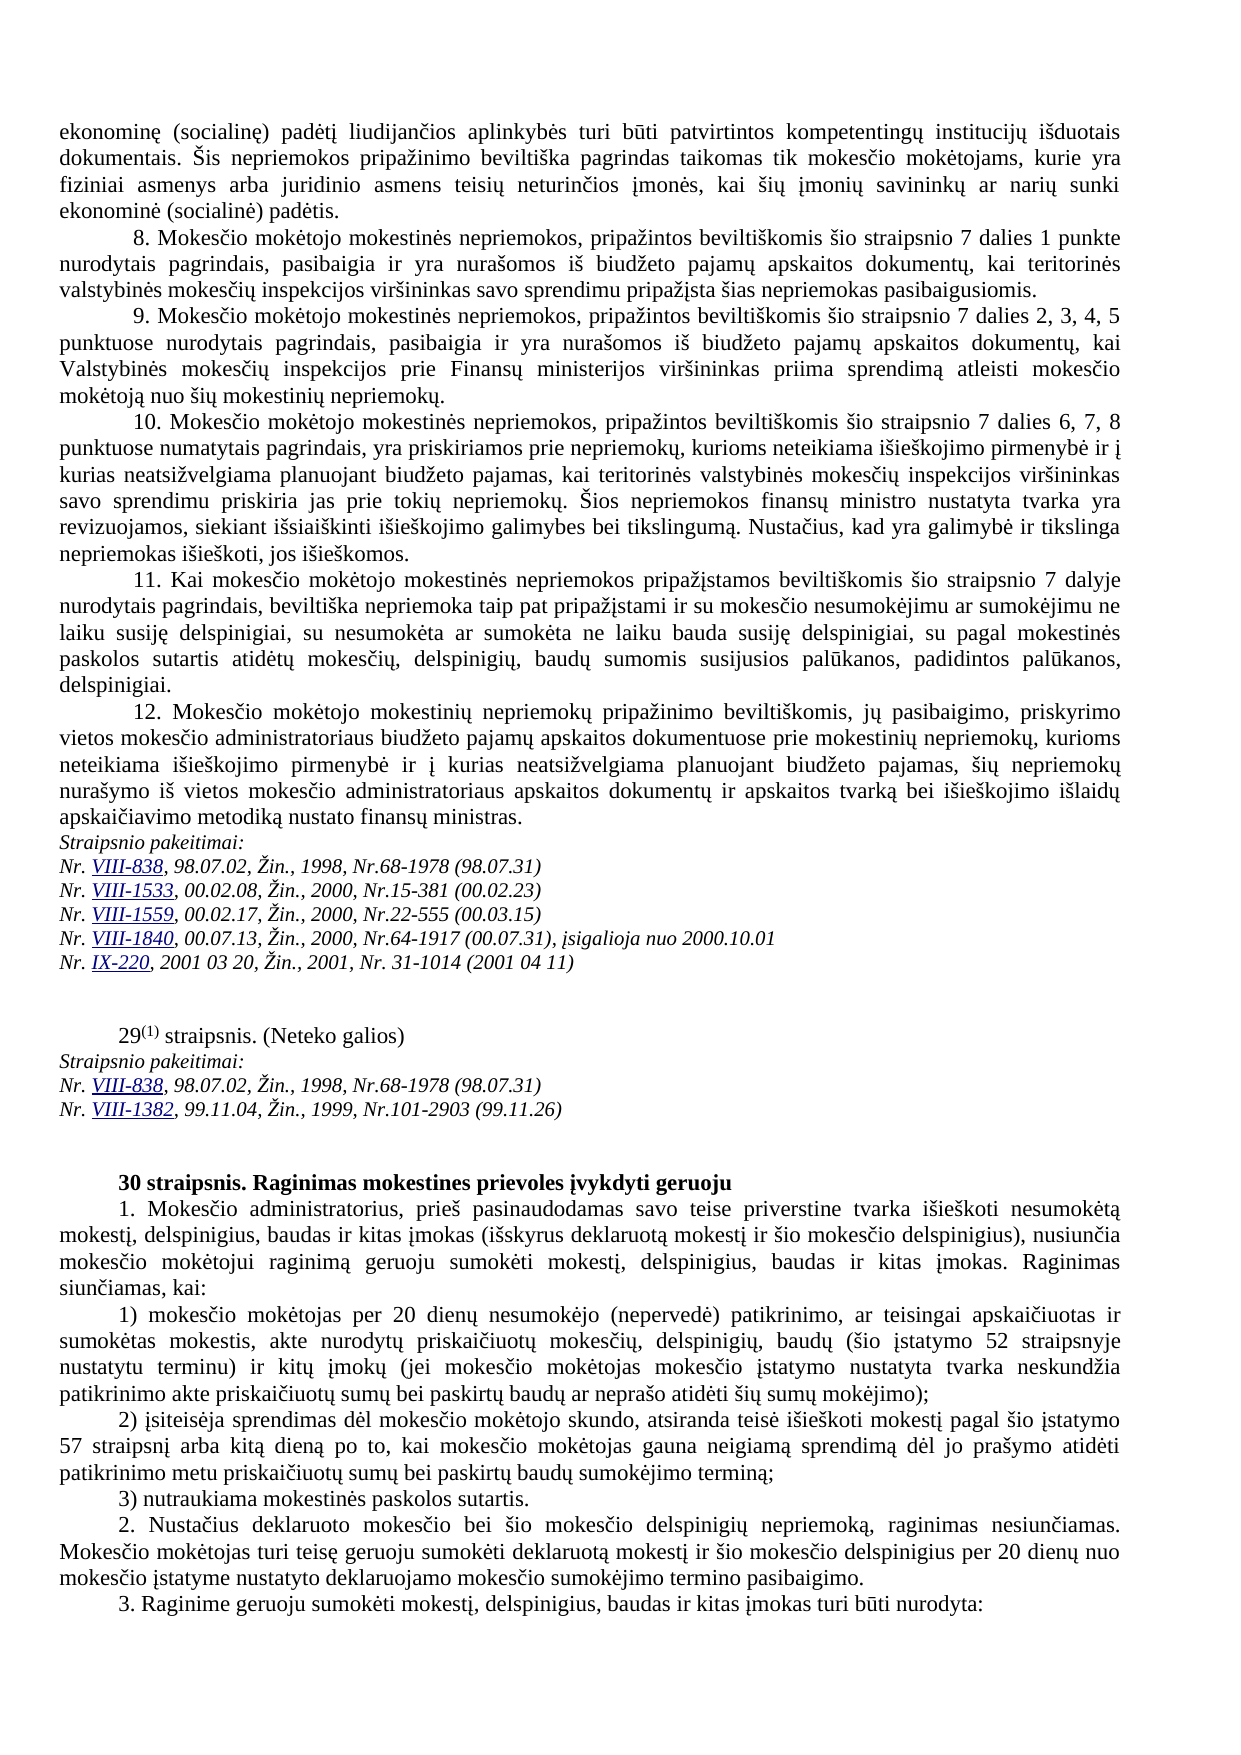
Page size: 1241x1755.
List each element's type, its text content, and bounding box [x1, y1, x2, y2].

text Nr. IX-220, 2001 03 20, Žin., 2001, Nr. 31-1014 (2001 04 11) [59, 950, 1122, 974]
text 30 straipsnis. Raginimas mokestines prievoles įvykdyti geruoju [59, 1169, 1122, 1195]
text 12. Mokesčio mokėtojo mokestinių nepriemokų pripažinimo beviltiškomis, jų pasibaigimo, priskyrimo vietos mokesčio administratoriaus biudžeto pajamų apskaitos dokumentuose prie mokestinių nepriemokų, kurioms neteikiama išieškojimo pirmenybė ir į kurias neatsižvelgiama planuojant biudžeto pajamas, šių nepriemokų nurašymo iš vietos mokesčio administratoriaus apskaitos dokumentų ir apskaitos tvarką bei išieškojimo išlaidų apskaičiavimo metodiką nustato finansų ministras. [59, 698, 1122, 830]
text 2) įsiteisėja sprendimas dėl mokesčio mokėtojo skundo, atsiranda teisė išieškoti mokestį pagal šio įstatymo 57 straipsnį arba kitą dieną po to, kai mokesčio mokėtojas gauna neigiamą sprendimą dėl jo prašymo atidėti patikrinimo metu priskaičiuotų sumų bei paskirtų baudų sumokėjimo terminą; [59, 1406, 1122, 1485]
text Straipsnio pakeitimai: [59, 830, 1122, 854]
text Nr. VIII-1840, 00.07.13, Žin., 2000, Nr.64-1917 (00.07.31), įsigalioja nuo 2000.10.01 [59, 926, 1122, 950]
text Nr. VIII-838, 98.07.02, Žin., 1998, Nr.68-1978 (98.07.31) [59, 1073, 1122, 1097]
text Nr. VIII-838, 98.07.02, Žin., 1998, Nr.68-1978 (98.07.31) [59, 854, 1122, 878]
text Nr. VIII-1559, 00.02.17, Žin., 2000, Nr.22-555 (00.03.15) [59, 902, 1122, 926]
text ekonominę (socialinę) padėtį liudijančios aplinkybės turi būti patvirtintos kompetentingų institucijų išduotais dokumentais. Šis nepriemokos pripažinimo beviltiška pagrindas taikomas tik mokesčio mokėtojams, kurie yra fiziniai asmenys arba juridinio asmens teisių neturinčios įmonės, kai šių įmonių savininkų ar narių sunki ekonominė (socialinė) padėtis. [59, 118, 1122, 223]
text 9. Mokesčio mokėtojo mokestinės nepriemokos, pripažintos beviltiškomis šio straipsnio 7 dalies 2, 3, 4, 5 punktuose nurodytais pagrindais, pasibaigia ir yra nurašomos iš biudžeto pajamų apskaitos dokumentų, kai Valstybinės mokesčių inspekcijos prie Finansų ministerijos viršininkas priima sprendimą atleisti mokesčio mokėtoją nuo šių mokestinių nepriemokų. [59, 303, 1122, 408]
text 2. Nustačius deklaruoto mokesčio bei šio mokesčio delspinigių nepriemoką, raginimas nesiunčiamas. Mokesčio mokėtojas turi teisę geruoju sumokėti deklaruotą mokestį ir šio mokesčio delspinigius per 20 dienų nuo mokesčio įstatyme nustatyto deklaruojamo mokesčio sumokėjimo termino pasibaigimo. [59, 1511, 1122, 1591]
text Nr. VIII-1382, 99.11.04, Žin., 1999, Nr.101-2903 (99.11.26) [59, 1097, 1122, 1121]
text 8. Mokesčio mokėtojo mokestinės nepriemokos, pripažintos beviltiškomis šio straipsnio 7 dalies 1 punkte nurodytais pagrindais, pasibaigia ir yra nurašomos iš biudžeto pajamų apskaitos dokumentų, kai teritorinės valstybinės mokesčių inspekcijos viršininkas savo sprendimu pripažįsta šias nepriemokas pasibaigusiomis. [59, 223, 1122, 303]
text Straipsnio pakeitimai: [59, 1048, 1122, 1073]
text Nr. VIII-1533, 00.02.08, Žin., 2000, Nr.15-381 (00.02.23) [59, 878, 1122, 902]
text 1. Mokesčio administratorius, prieš pasinaudodamas savo teise priverstine tvarka išieškoti nesumokėtą mokestį, delspinigius, baudas ir kitas įmokas (išskyrus deklaruotą mokestį ir šio mokesčio delspinigius), nusiunčia mokesčio mokėtojui raginimą geruoju sumokėti mokestį, delspinigius, baudas ir kitas įmokas. Raginimas siunčiamas, kai: [59, 1195, 1122, 1301]
text 11. Kai mokesčio mokėtojo mokestinės nepriemokos pripažįstamos beviltiškomis šio straipsnio 7 dalyje nurodytais pagrindais, beviltiška nepriemoka taip pat pripažįstami ir su mokesčio nesumokėjimu ar sumokėjimu ne laiku susiję delspinigiai, su nesumokėta ar sumokėta ne laiku bauda susiję delspinigiai, su pagal mokestinės paskolos sutartis atidėtų mokesčių, delspinigių, baudų sumomis susijusios palūkanos, padidintos palūkanos, delspinigiai. [59, 566, 1122, 698]
text 10. Mokesčio mokėtojo mokestinės nepriemokos, pripažintos beviltiškomis šio straipsnio 7 dalies 6, 7, 8 punktuose numatytais pagrindais, yra priskiriamos prie nepriemokų, kurioms neteikiama išieškojimo pirmenybė ir į kurias neatsižvelgiama planuojant biudžeto pajamas, kai teritorinės valstybinės mokesčių inspekcijos viršininkas savo sprendimu priskiria jas prie tokių nepriemokų. Šios nepriemokos finansų ministro nustatyta tvarka yra revizuojamos, siekiant išsiaiškinti išieškojimo galimybes bei tikslingumą. Nustačius, kad yra galimybė ir tikslinga nepriemokas išieškoti, jos išieškomos. [59, 408, 1122, 566]
text 1) mokesčio mokėtojas per 20 dienų nesumokėjo (nepervedė) patikrinimo, ar teisingai apskaičiuotas ir sumokėtas mokestis, akte nurodytų priskaičiuotų mokesčių, delspinigių, baudų (šio įstatymo 52 straipsnyje nustatytu terminu) ir kitų įmokų (jei mokesčio mokėtojas mokesčio įstatymo nustatyta tvarka neskundžia patikrinimo akte priskaičiuotų sumų bei paskirtų baudų ar neprašo atidėti šių sumų mokėjimo); [59, 1301, 1122, 1406]
text 29(1) straipsnis. (Neteko galios) [59, 1022, 1122, 1048]
text 3) nutraukiama mokestinės paskolos sutartis. [59, 1485, 1122, 1511]
text 3. Raginime geruoju sumokėti mokestį, delspinigius, baudas ir kitas įmokas turi būti nurodyta: [59, 1591, 1122, 1617]
